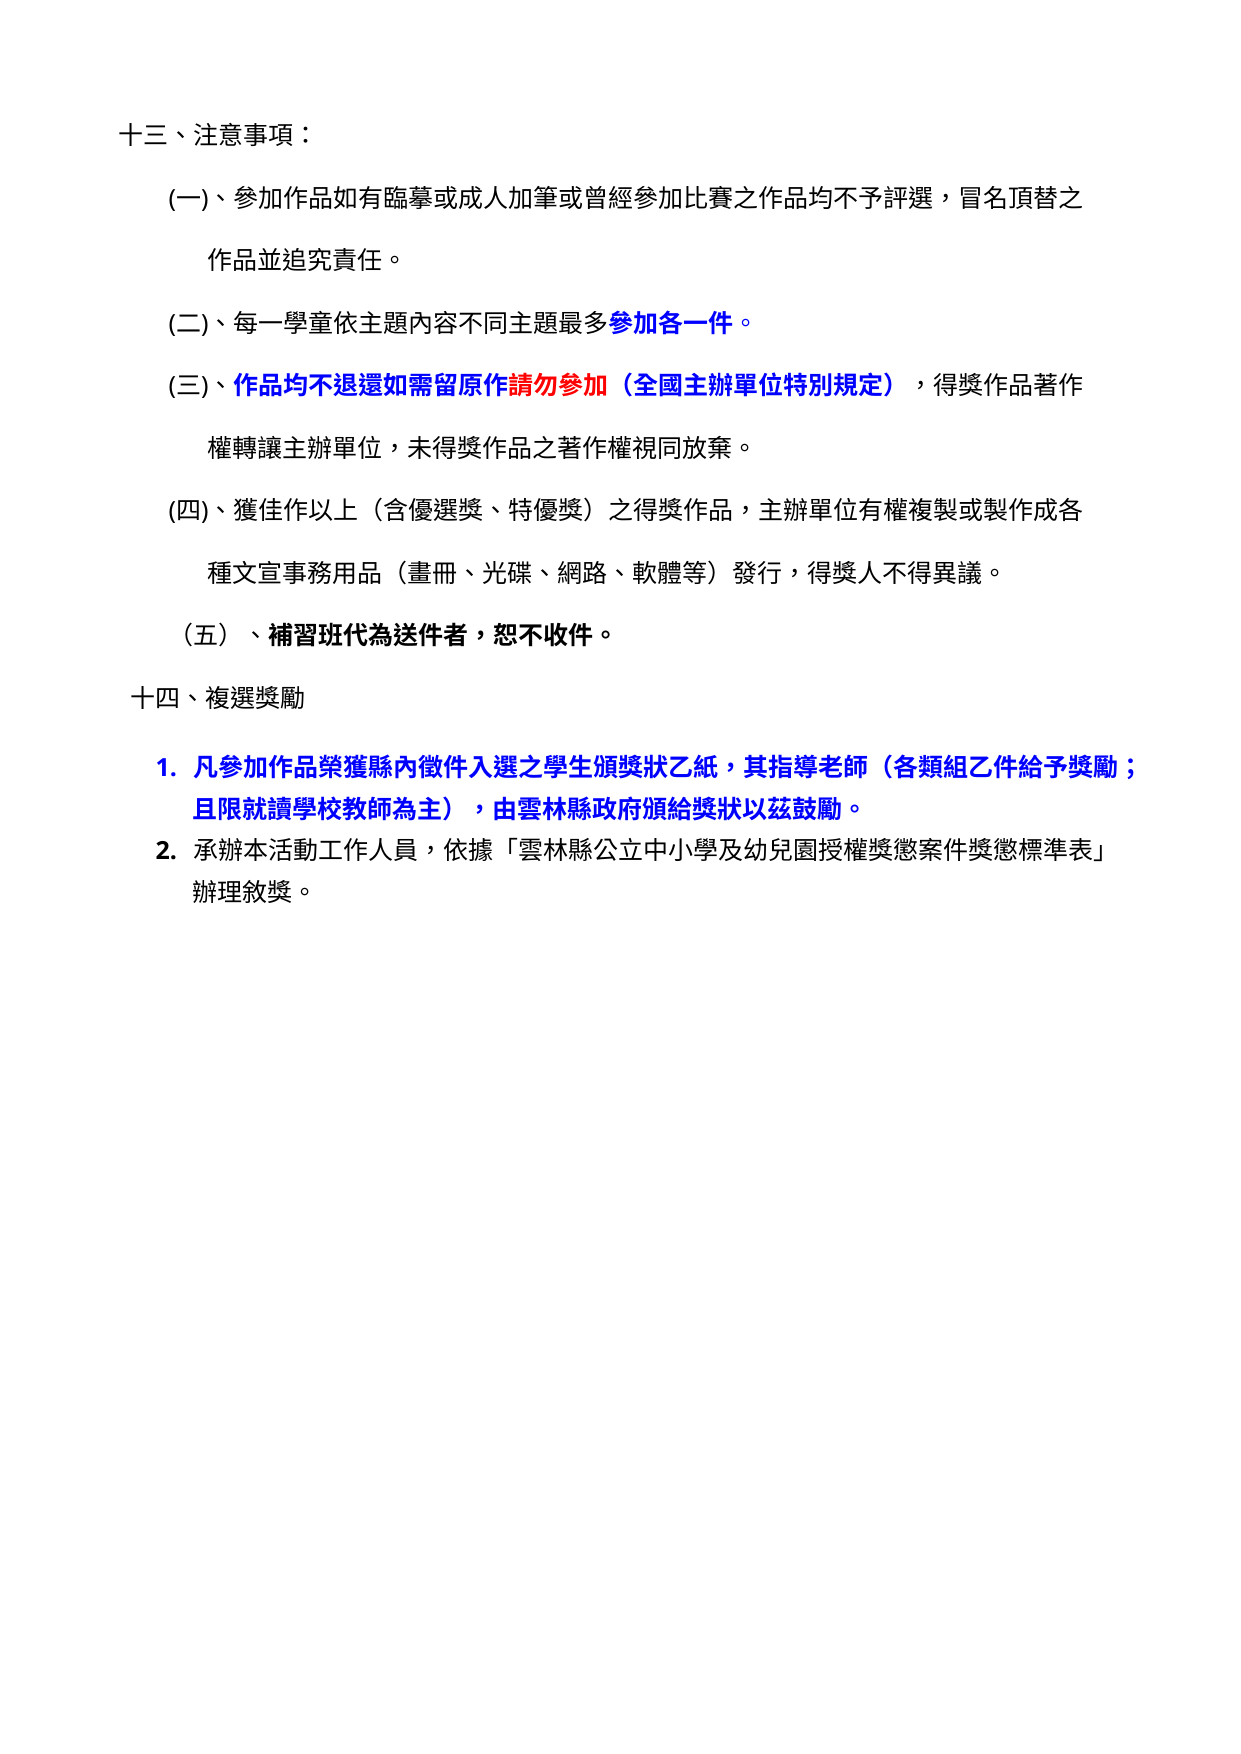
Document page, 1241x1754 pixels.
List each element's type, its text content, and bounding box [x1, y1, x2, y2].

text 作品並追究責任。 [168, 243, 1122, 276]
text (二)、每一學童依主題內容不同主題最多參加各一件。 [168, 306, 1122, 339]
text 種文宣事務用品（畫冊、光碟、網路、軟體等）發行，得獎人不得異議。 [168, 556, 1122, 589]
list 承辦本活動工作人員，依據「雲林縣公立中小學及幼兒園授權獎懲案件獎懲標準表」辦理敘獎。 [155, 826, 1122, 910]
text （五）、補習班代為送件者，恕不收件。 [168, 618, 1122, 651]
text (三)、作品均不退還如需留原作請勿參加（全國主辦單位特別規定），得獎作品著作 [168, 368, 1122, 401]
text (四)、獲佳作以上（含優選獎、特優獎）之得獎作品，主辦單位有權複製或製作成各 [168, 493, 1122, 526]
text 權轉讓主辦單位，未得獎作品之著作權視同放棄。 [168, 431, 1122, 464]
text (一)、參加作品如有臨摹或成人加筆或曾經參加比賽之作品均不予評選，冒名頂替之 [168, 181, 1122, 214]
list 凡參加作品榮獲縣內徵件入選之學生頒獎狀乙紙，其指導老師（各類組乙件給予獎勵；且限就讀學校教師為主），由雲林縣政府頒給獎狀以茲鼓勵。 [155, 743, 1122, 826]
text 十四、複選獎勵 [118, 681, 1122, 714]
text 十三、注意事項： [118, 118, 1122, 151]
